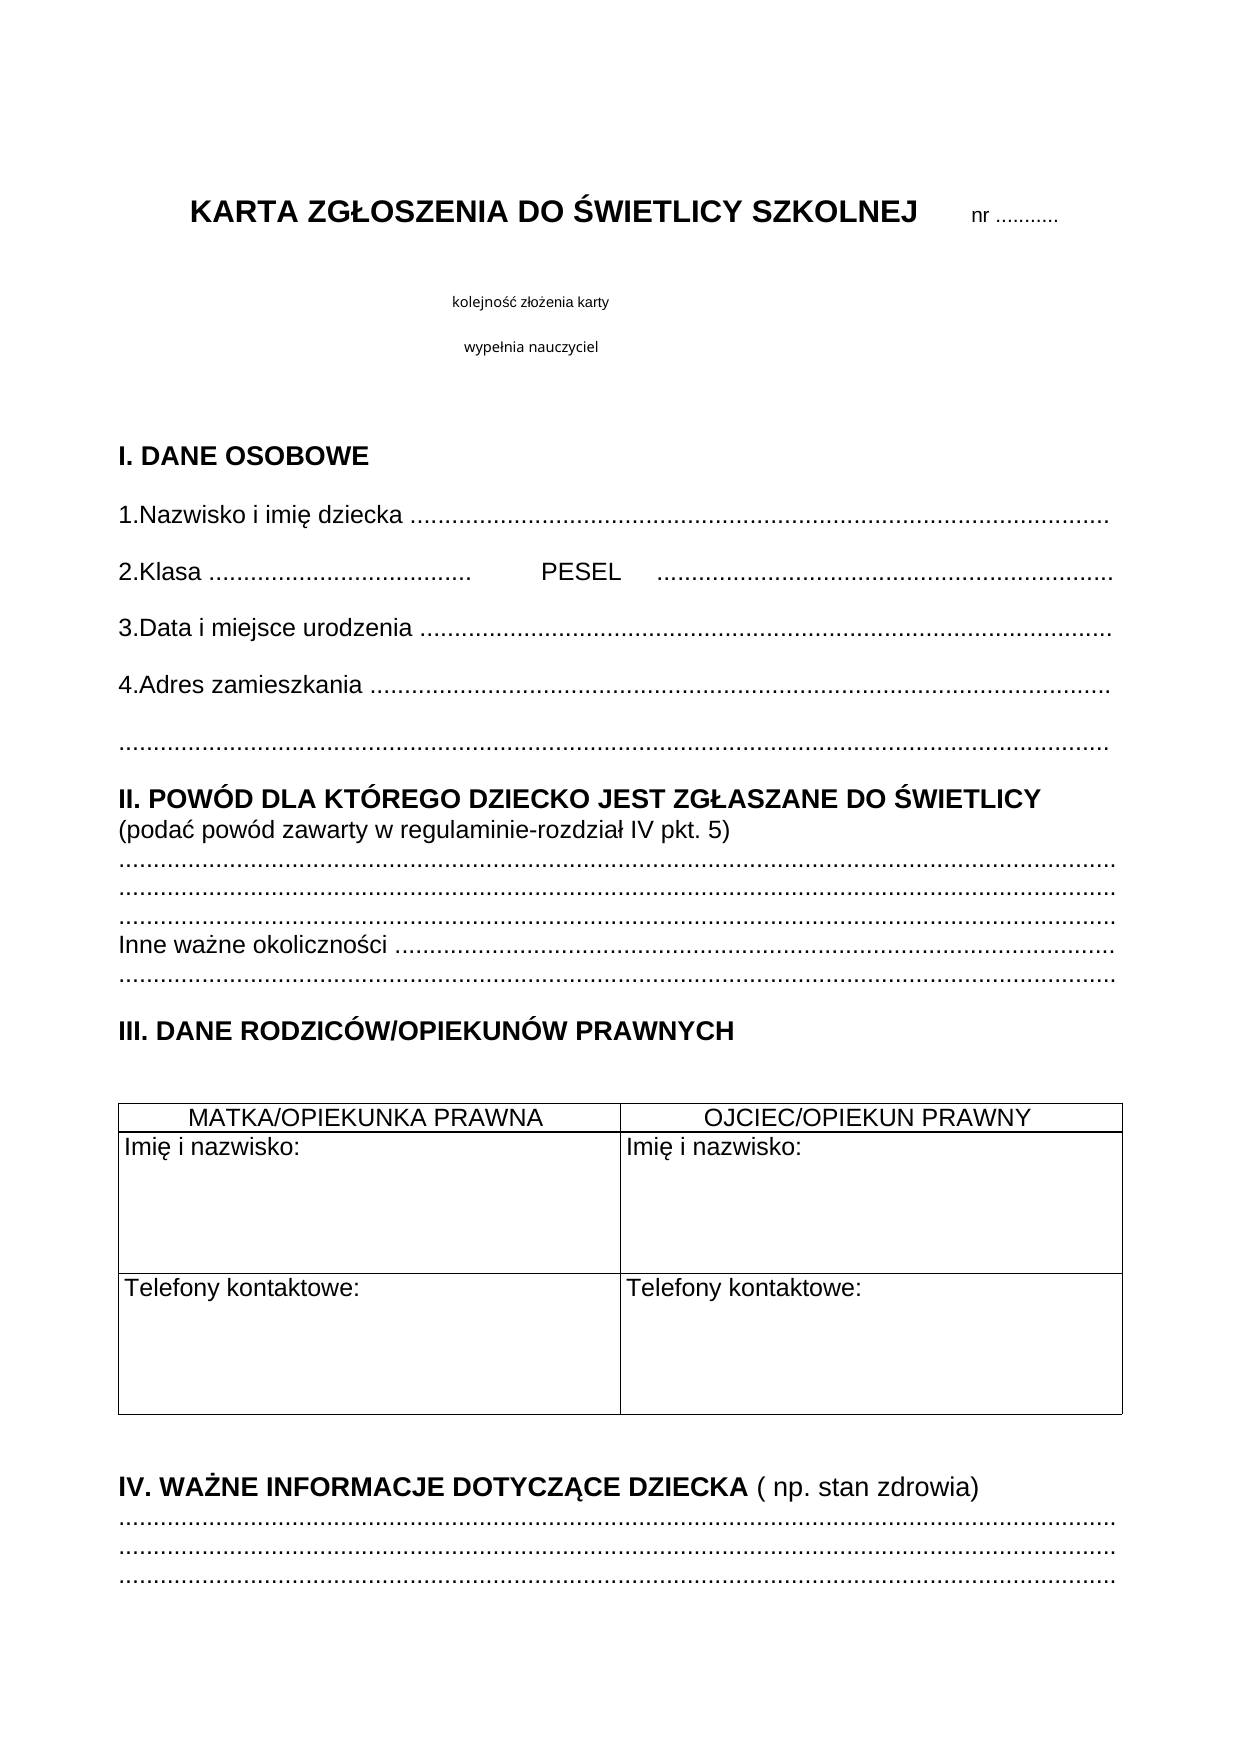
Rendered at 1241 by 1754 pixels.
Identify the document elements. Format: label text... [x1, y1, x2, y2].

text ............................................................................................................................................... [118, 727, 1122, 756]
text III. DANE RODZICÓW/OPIEKUNÓW PRAWNYCH [118, 1015, 1122, 1047]
text 3.Data i miejsce urodzenia .................................................................................................... [118, 613, 1122, 642]
table_cell Telefony kontaktowe: [119, 1274, 620, 1414]
text ................................................................................................................................................................................................................................................................................................................................................................................................................................................ [118, 843, 1122, 930]
table_cell Telefony kontaktowe: [621, 1274, 1122, 1414]
text 1.Nazwisko i imię dziecka ..................................................................................................... [118, 500, 1122, 528]
text KARTA ZGŁOSZENIA DO ŚWIETLICY SZKOLNEJ nr ........... [118, 189, 1122, 231]
text II. POWÓD DLA KTÓREGO DZIECKO JEST ZGŁASZANE DO ŚWIETLICY [118, 783, 1122, 815]
text kolejność złożenia karty [118, 231, 1122, 317]
text 4.Adres zamieszkania ........................................................................................................... [118, 670, 1122, 699]
text I. DANE OSOBOWE [118, 440, 1122, 472]
text ................................................................................................................................................ [118, 1531, 1122, 1559]
text IV. WAŻNE INFORMACJE DOTYCZĄCE DZIECKA ( np. stan zdrowia) ................................................................................................................................................ [118, 1470, 1122, 1531]
text 2.Klasa ...................................... PESEL .................................................................. [118, 556, 1122, 585]
text (podać powód zawarty w regulaminie-rozdział IV pkt. 5) [118, 815, 1122, 843]
text ................................................................................................................................................ [118, 1559, 1122, 1588]
text ................................................................................................................................................ [118, 958, 1122, 987]
table_cell Imię i nazwisko: [621, 1133, 1122, 1273]
table_header OJCIEC/OPIEKUN PRAWNY [621, 1104, 1122, 1131]
text Inne ważne okoliczności ........................................................................................................ [118, 930, 1122, 958]
text wypełnia nauczyciel [118, 317, 1122, 356]
table_cell Imię i nazwisko: [119, 1133, 620, 1273]
table_header MATKA/OPIEKUNKA PRAWNA [119, 1104, 620, 1131]
